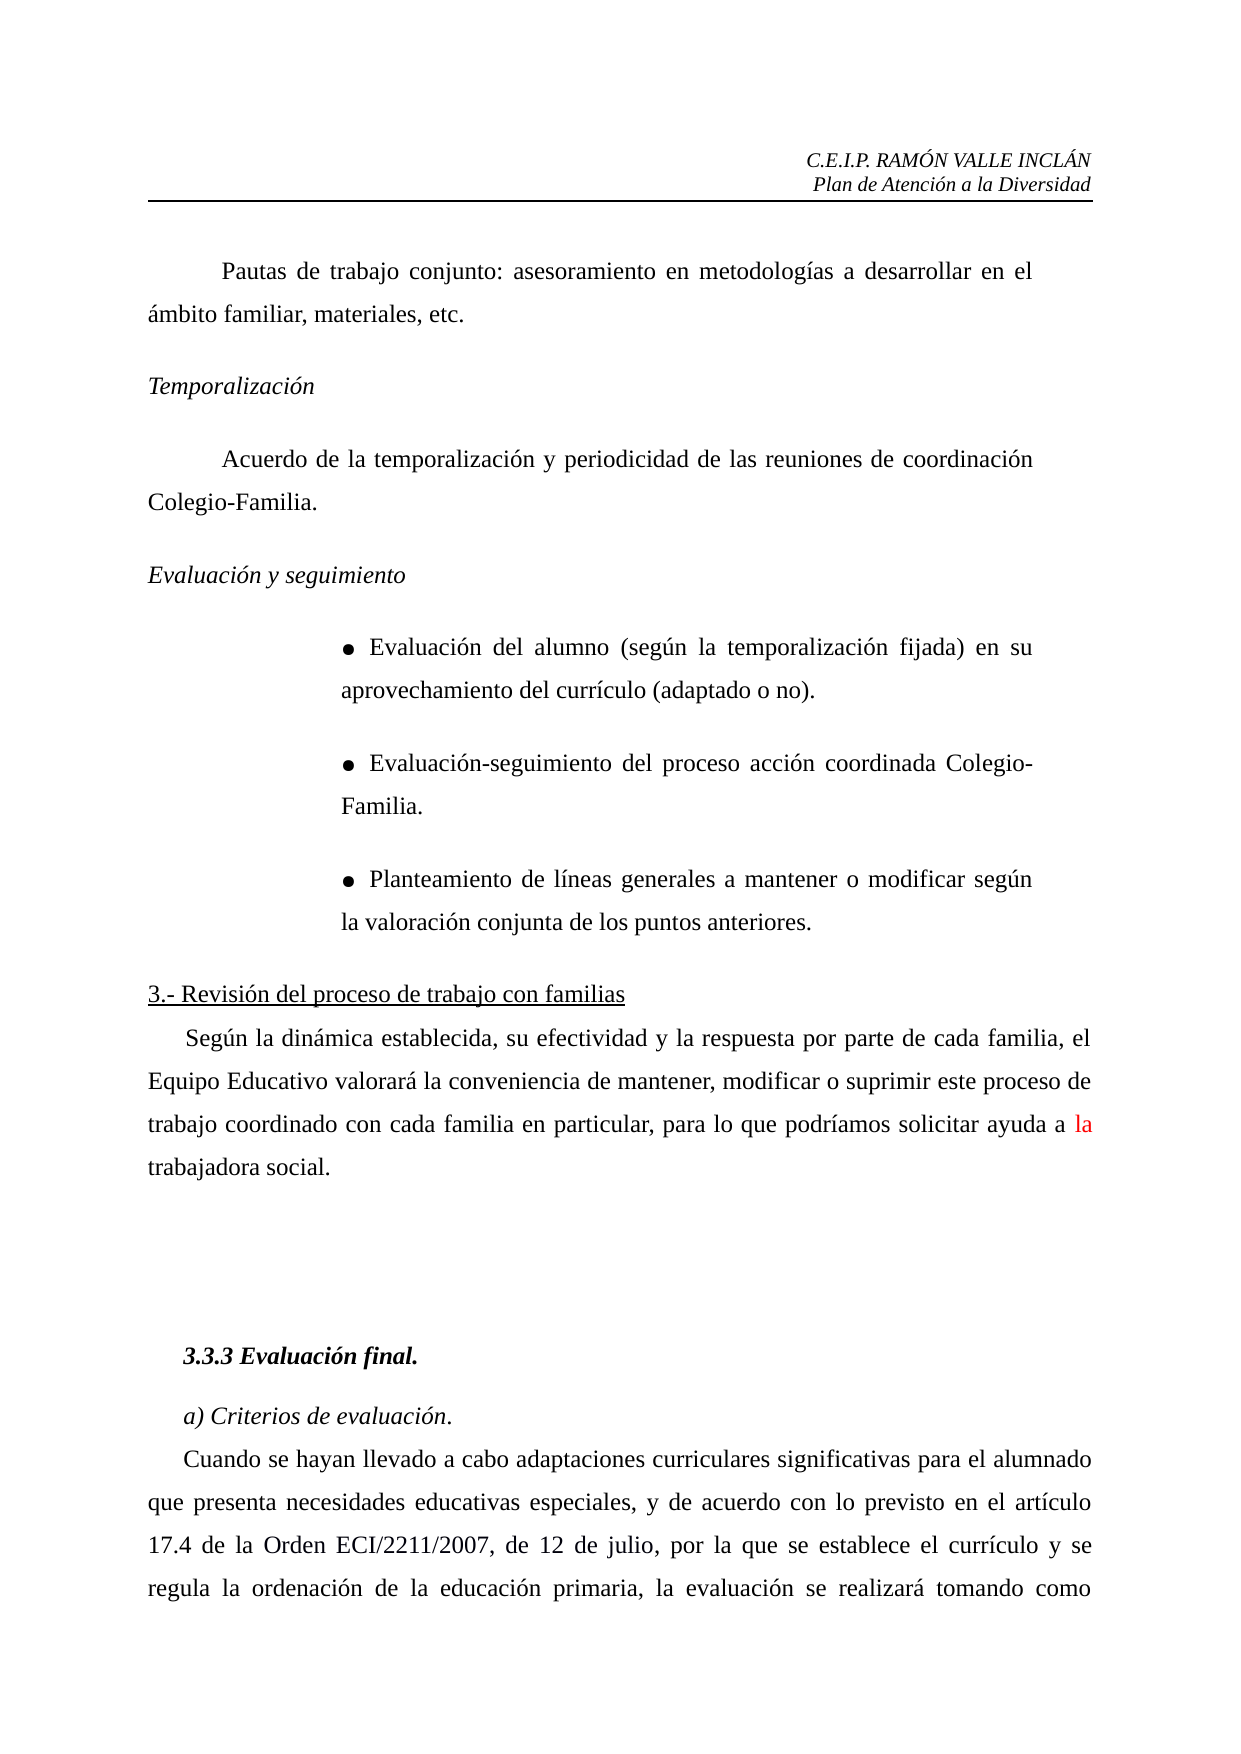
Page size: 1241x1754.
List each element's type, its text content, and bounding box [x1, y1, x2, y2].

text a) Criterios de evaluación. [148, 1401, 1093, 1430]
list Evaluación del alumno (según la temporalización fijada) en su aprovechamiento del currículo (adaptado o no). [341, 632, 1033, 704]
list Evaluación-seguimiento del proceso acción coordinada Colegio-Familia. [341, 748, 1033, 820]
list Planteamiento de líneas generales a mantener o modificar según la valoración conjunta de los puntos anteriores. [341, 864, 1033, 936]
list Evaluación y seguimiento [148, 560, 1033, 588]
list Pautas de trabajo conjunto: asesoramiento en metodologías a desarrollar en el ámbito familiar, materiales, etc. [148, 256, 1033, 328]
text Según la dinámica establecida, su efectividad y la respuesta por parte de cada familia, el Equipo Educativo valorará la conveniencia de mantener, modificar o suprimir este proceso de trabajo coordinado con cada familia en particular, para lo que podríamos solicitar ayuda a la trabajadora social. [148, 1023, 1093, 1181]
text 3.3.3 Evaluación final. [148, 1341, 1093, 1370]
list Acuerdo de la temporalización y periodicidad de las reuniones de coordinación Colegio-Familia. [148, 444, 1033, 516]
text 3.- Revisión del proceso de trabajo con familias [148, 979, 1093, 1008]
text Cuando se hayan llevado a cabo adaptaciones curriculares significativas para el alumnado que presenta necesidades educativas especiales, y de acuerdo con lo previsto en el artículo 17.4 de la Orden ECI/2211/2007, de 12 de julio, por la que se establece el currículo y se regula la ordenación de la educación primaria, la evaluación se realizará tomando como [148, 1444, 1093, 1602]
list Temporalización [148, 371, 1033, 400]
